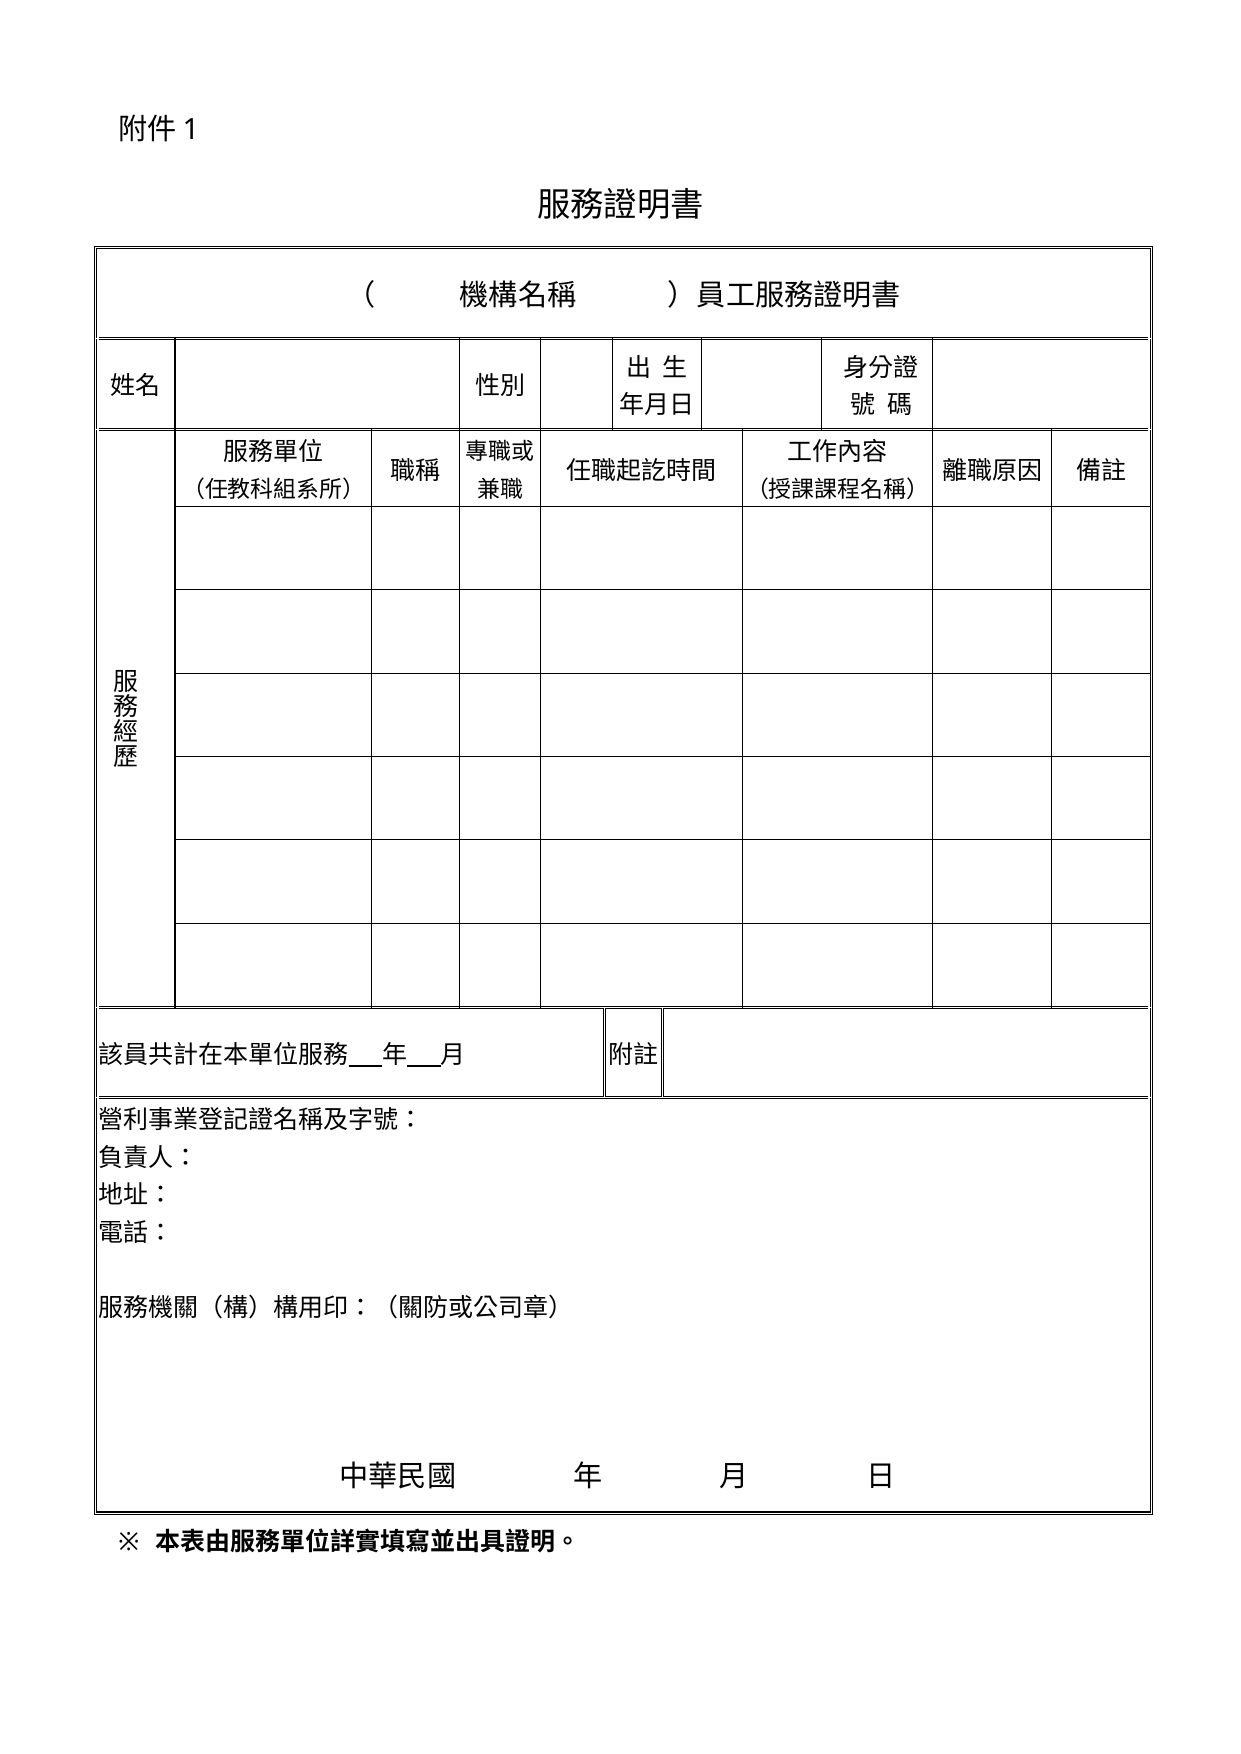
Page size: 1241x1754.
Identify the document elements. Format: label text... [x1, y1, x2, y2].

table_cell 職稱 [372, 431, 459, 506]
table_cell [1052, 757, 1150, 839]
table_cell [933, 590, 1051, 673]
table_cell [743, 590, 932, 673]
table_cell [372, 590, 459, 673]
table_cell [933, 840, 1051, 923]
table_cell 性別 [460, 340, 540, 428]
table_cell 附註 [606, 1009, 661, 1096]
text 附件1 [118, 89, 1122, 164]
table_cell [933, 674, 1051, 756]
table_cell [460, 590, 540, 673]
table_cell [372, 674, 459, 756]
table_cell [176, 674, 371, 756]
table_cell 出 生 年月日 [613, 340, 701, 428]
table_cell [541, 340, 612, 428]
table_cell 該員共計在本單位服務 年 月 [95, 1006, 603, 1096]
text 服務證明書 [118, 164, 1122, 239]
table_cell [460, 674, 540, 756]
table_cell [176, 507, 371, 589]
table_cell [176, 840, 371, 923]
table_cell [176, 757, 371, 839]
table_cell 姓名 [95, 337, 174, 428]
table_cell 備註 [1052, 428, 1152, 506]
table_cell [1052, 674, 1150, 756]
table_header （ 機構名稱 ）員工服務證明書 [97, 249, 1150, 337]
table_cell 工作內容 （授課課程名稱） [743, 431, 932, 506]
table_cell [541, 507, 742, 589]
table_cell [933, 507, 1051, 589]
table_cell [1052, 590, 1150, 673]
table_cell 專職或兼職 [460, 431, 540, 506]
table_cell [541, 590, 742, 673]
table_cell [176, 924, 371, 1006]
table_cell [743, 924, 932, 1006]
table_cell [933, 757, 1051, 839]
table_cell [1052, 924, 1150, 1006]
table_cell [460, 507, 540, 589]
table_cell [541, 757, 742, 839]
list 本表由服務單位詳實填寫並出具證明。 [118, 1521, 1122, 1558]
table_cell [743, 507, 932, 589]
table_cell [933, 924, 1051, 1006]
table_cell [933, 337, 1152, 428]
table_cell [176, 590, 371, 673]
table_cell [541, 924, 742, 1006]
table_cell [176, 340, 459, 428]
table_cell [372, 757, 459, 839]
table_cell [372, 840, 459, 923]
table_cell [1052, 840, 1150, 923]
table_cell 任職起訖時間 [541, 431, 742, 506]
table_cell [372, 507, 459, 589]
table_cell [460, 757, 540, 839]
table_cell [702, 340, 821, 428]
table_cell 離職原因 [933, 431, 1051, 506]
table_cell 身分證號 碼 [822, 340, 932, 428]
table_cell [460, 840, 540, 923]
table_cell 服務經歷 [95, 428, 174, 1006]
table_cell 服務單位 （任教科組系所） [176, 431, 371, 506]
table_cell [541, 840, 742, 923]
table_cell [743, 674, 932, 756]
table_cell [460, 924, 540, 1006]
table_cell [541, 674, 742, 756]
table_cell [743, 840, 932, 923]
table_cell [372, 924, 459, 1006]
table_cell 營利事業登記證名稱及字號： 負責人： 地址： 電話： 服務機關（構）構用印：（關防或公司章） 中華民國 年 月 日 [97, 1096, 1150, 1511]
table_cell [664, 1006, 1152, 1096]
table_cell [1052, 507, 1150, 589]
table_cell [743, 757, 932, 839]
